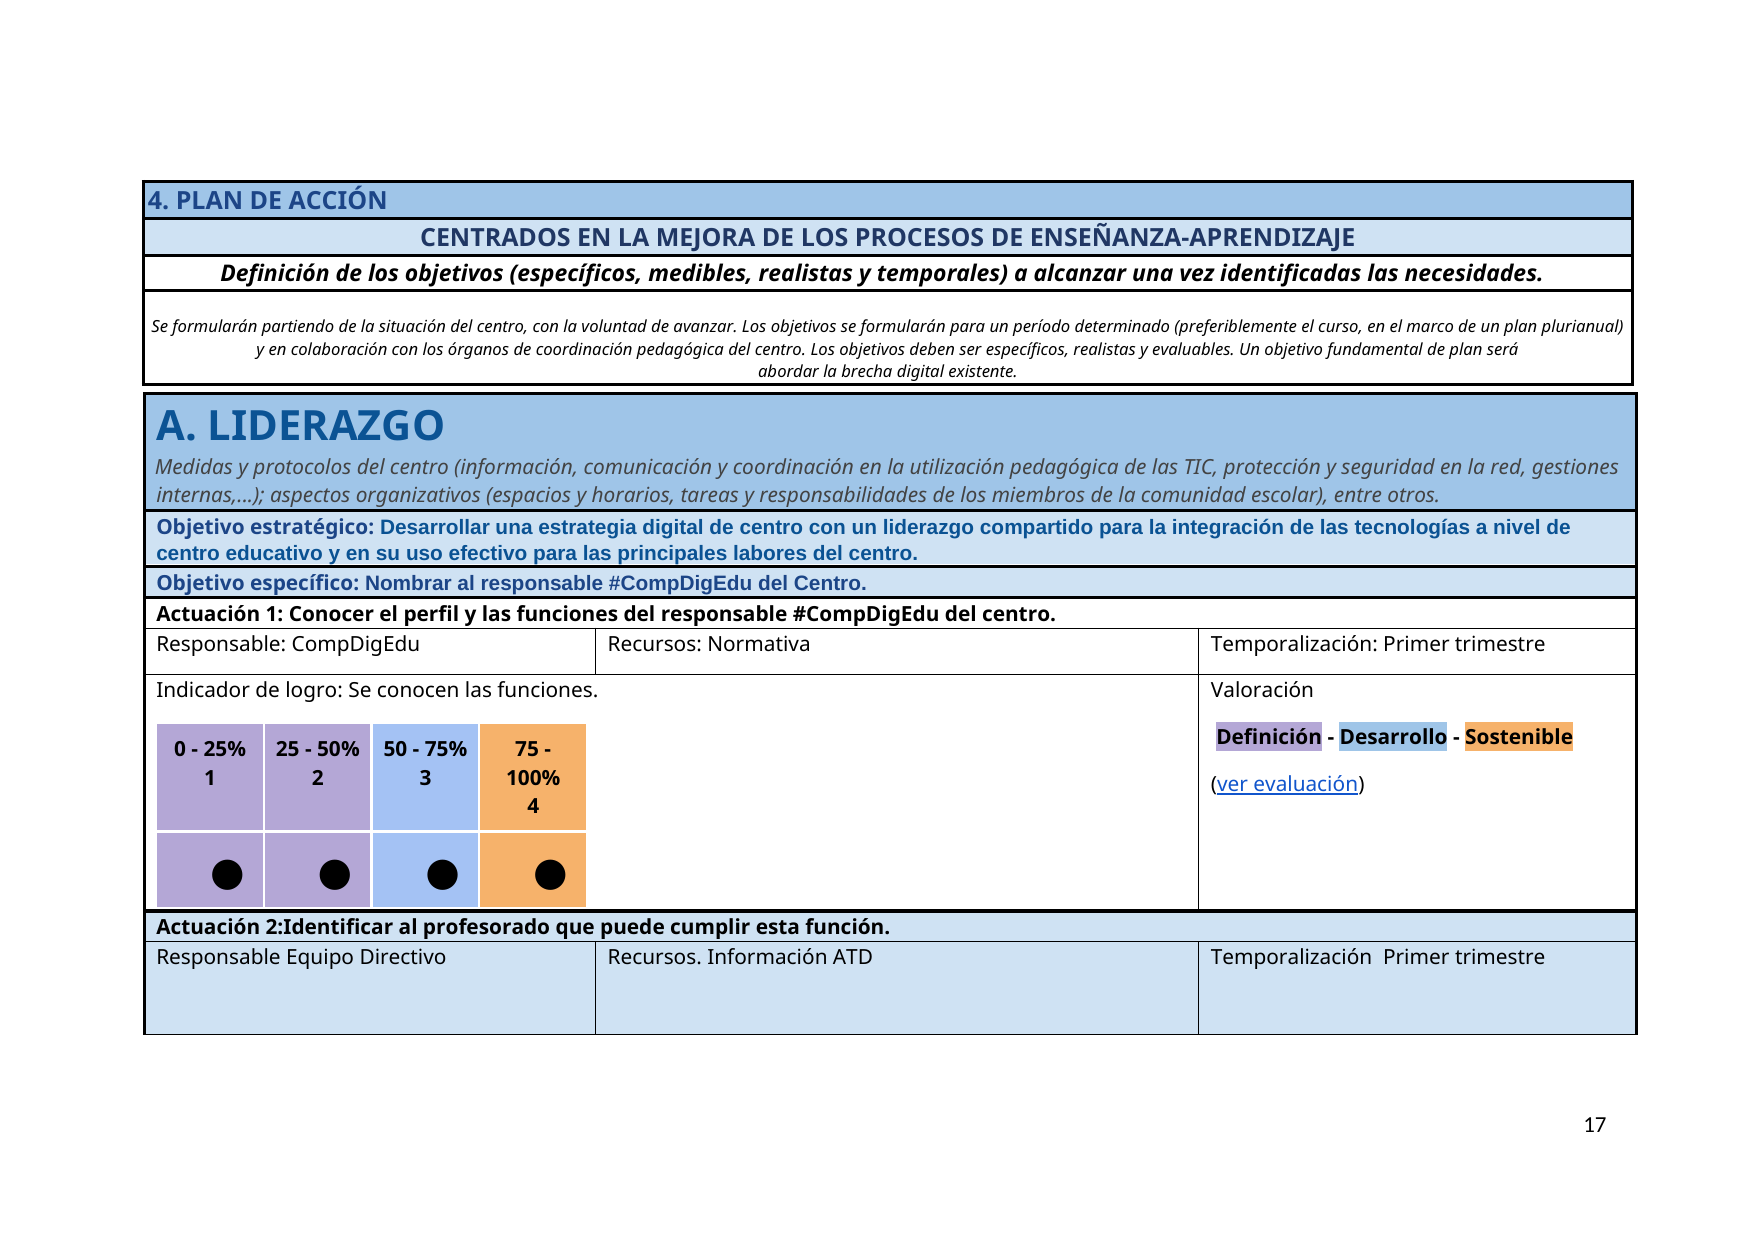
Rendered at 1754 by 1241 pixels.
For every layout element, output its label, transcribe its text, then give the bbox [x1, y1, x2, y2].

table_cell Temporalización Primer trimestre [1199, 942, 1635, 1034]
table_cell Actuación 1: Conocer el perfil y las funciones del responsable #CompDigEdu del centro. [146, 599, 1635, 628]
table_cell CENTRADOS EN LA MEJORA DE LOS PROCESOS DE ENSEÑANZA-APRENDIZAJE [145, 220, 1631, 254]
table_header 25 - 50% 2 [265, 724, 370, 830]
table_cell Recursos. Información ATD [596, 942, 1198, 1034]
table_header 75 - 100% 4 [480, 724, 586, 830]
table_cell Objetivo específico: Nombrar al responsable #CompDigEdu del Centro. [146, 568, 1635, 596]
table_header 4. PLAN DE ACCIÓN [145, 183, 1631, 217]
table_cell [373, 833, 478, 907]
table_cell Responsable Equipo Directivo [146, 942, 595, 1034]
table_cell Actuación 2:Identificar al profesorado que puede cumplir esta función. [146, 913, 1635, 941]
table_cell [265, 833, 370, 907]
table_cell Temporalización: Primer trimestre [1199, 629, 1635, 674]
table_header A. LIDERAZGO Medidas y protocolos del centro (información, comunicación y coordinación en la utilización pedagógica de las TIC, protección y seguridad en la red, gestiones internas,...); aspectos organizativos (espacios y horarios, tareas y responsabilidades de los miembros de la comunidad escolar), entre otros. [146, 395, 1635, 509]
table_cell Indicador de logro: Se conocen las funciones. [146, 675, 1198, 909]
table_cell Definición de los objetivos (específicos, medibles, realistas y temporales) a alcanzar una vez identificadas las necesidades. [145, 257, 1631, 288]
table_cell [480, 833, 586, 907]
table_cell Responsable: CompDigEdu [146, 629, 595, 674]
table_cell Objetivo estratégico: Desarrollar una estrategia digital de centro con un liderazgo compartido para la integración de las tecnologías a nivel de centro educativo y en su uso efectivo para las principales labores del centro. [146, 512, 1635, 564]
table_header 50 - 75% 3 [373, 724, 478, 830]
table_header 0 - 25% 1 [157, 724, 263, 830]
table_cell Se formularán partiendo de la situación del centro, con la voluntad de avanzar. Los objetivos se formularán para un período determinado (preferiblemente el curso, en el marco de un plan plurianual) y en colaboración con los órganos de coordinación pedagógica del centro. Los objetivos deben ser específicos, realistas y evaluables. Un objetivo fundamental de plan será abordar la brecha digital existente. [145, 292, 1631, 382]
table_cell Recursos: Normativa [596, 629, 1198, 674]
table_cell Valoración Definición - Desarrollo - Sostenible (ver evaluación) [1199, 675, 1635, 909]
table_cell [157, 833, 263, 907]
